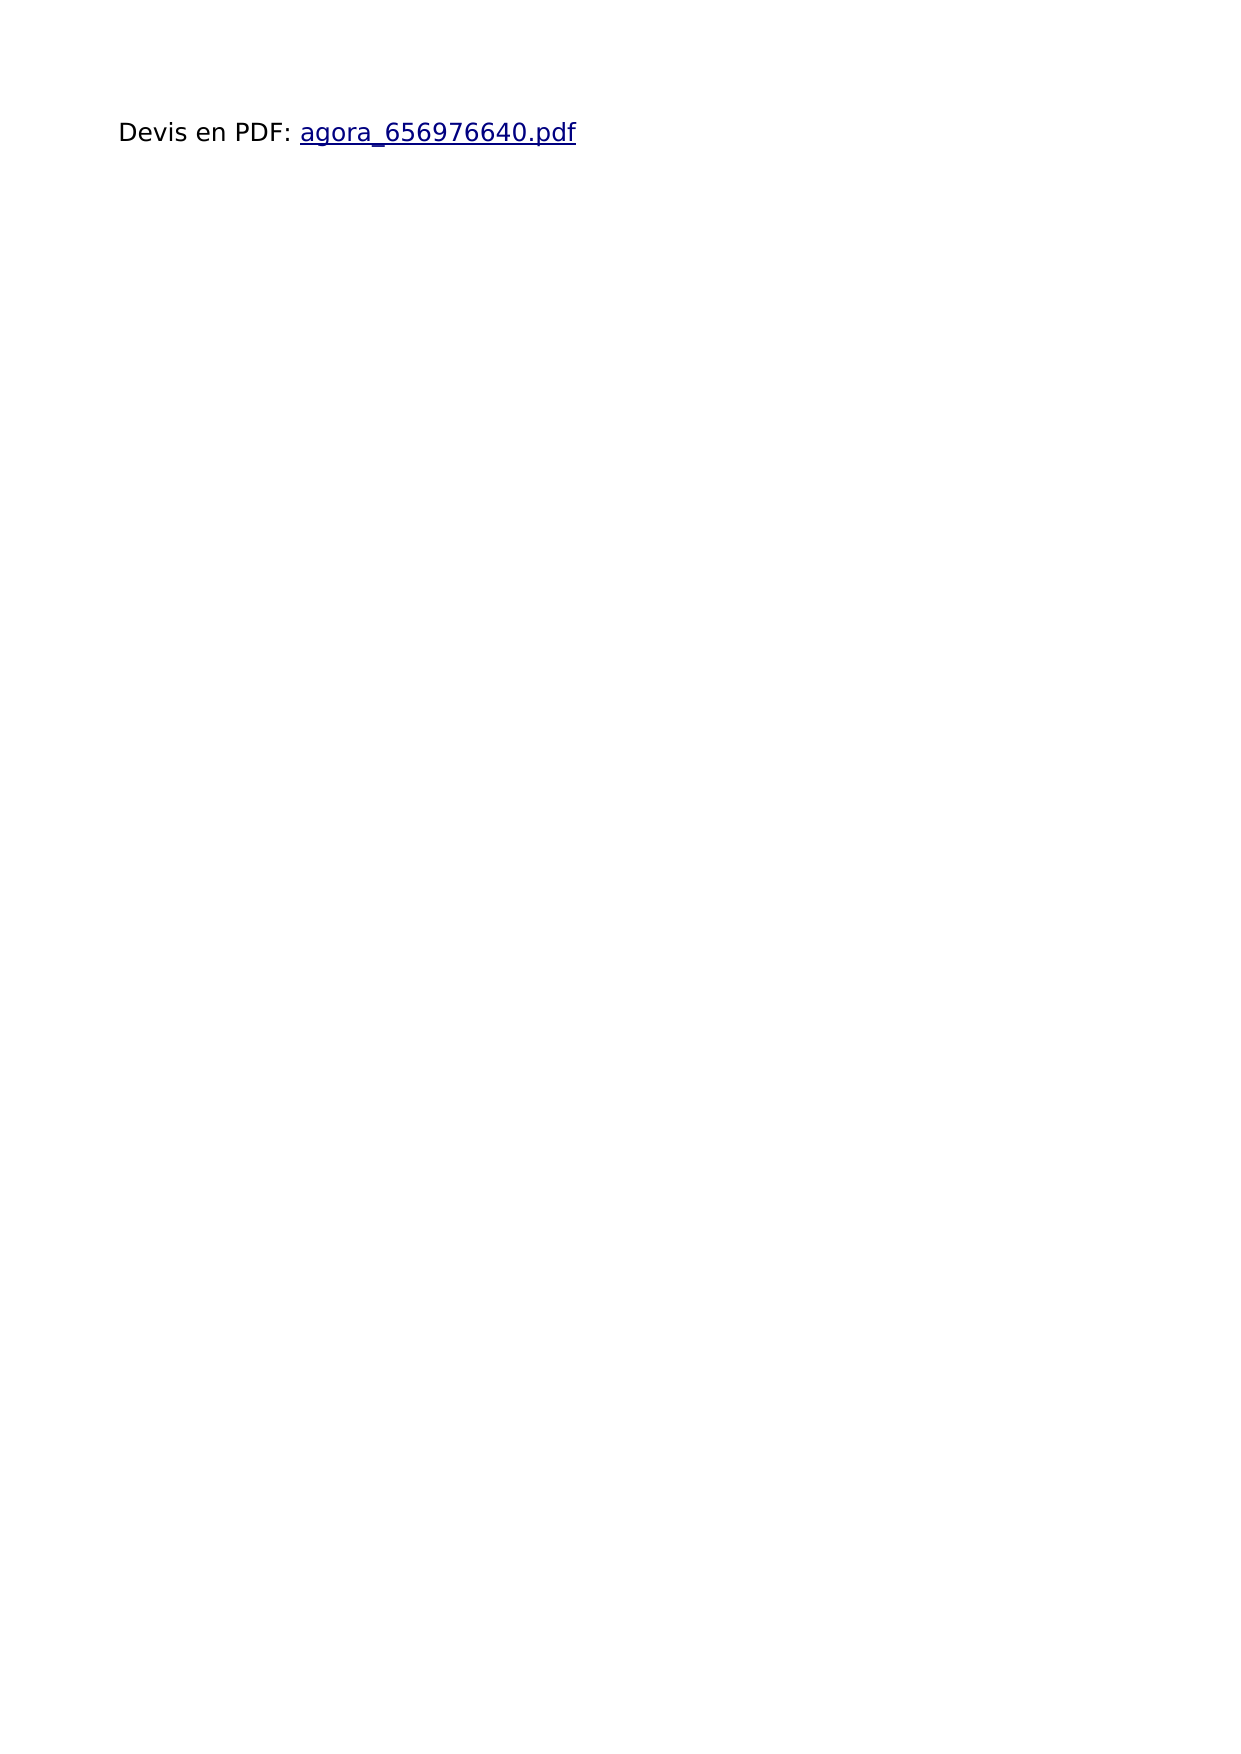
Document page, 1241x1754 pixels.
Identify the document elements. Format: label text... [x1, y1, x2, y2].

text Devis en PDF: agora_656976640.pdf [118, 118, 1122, 147]
